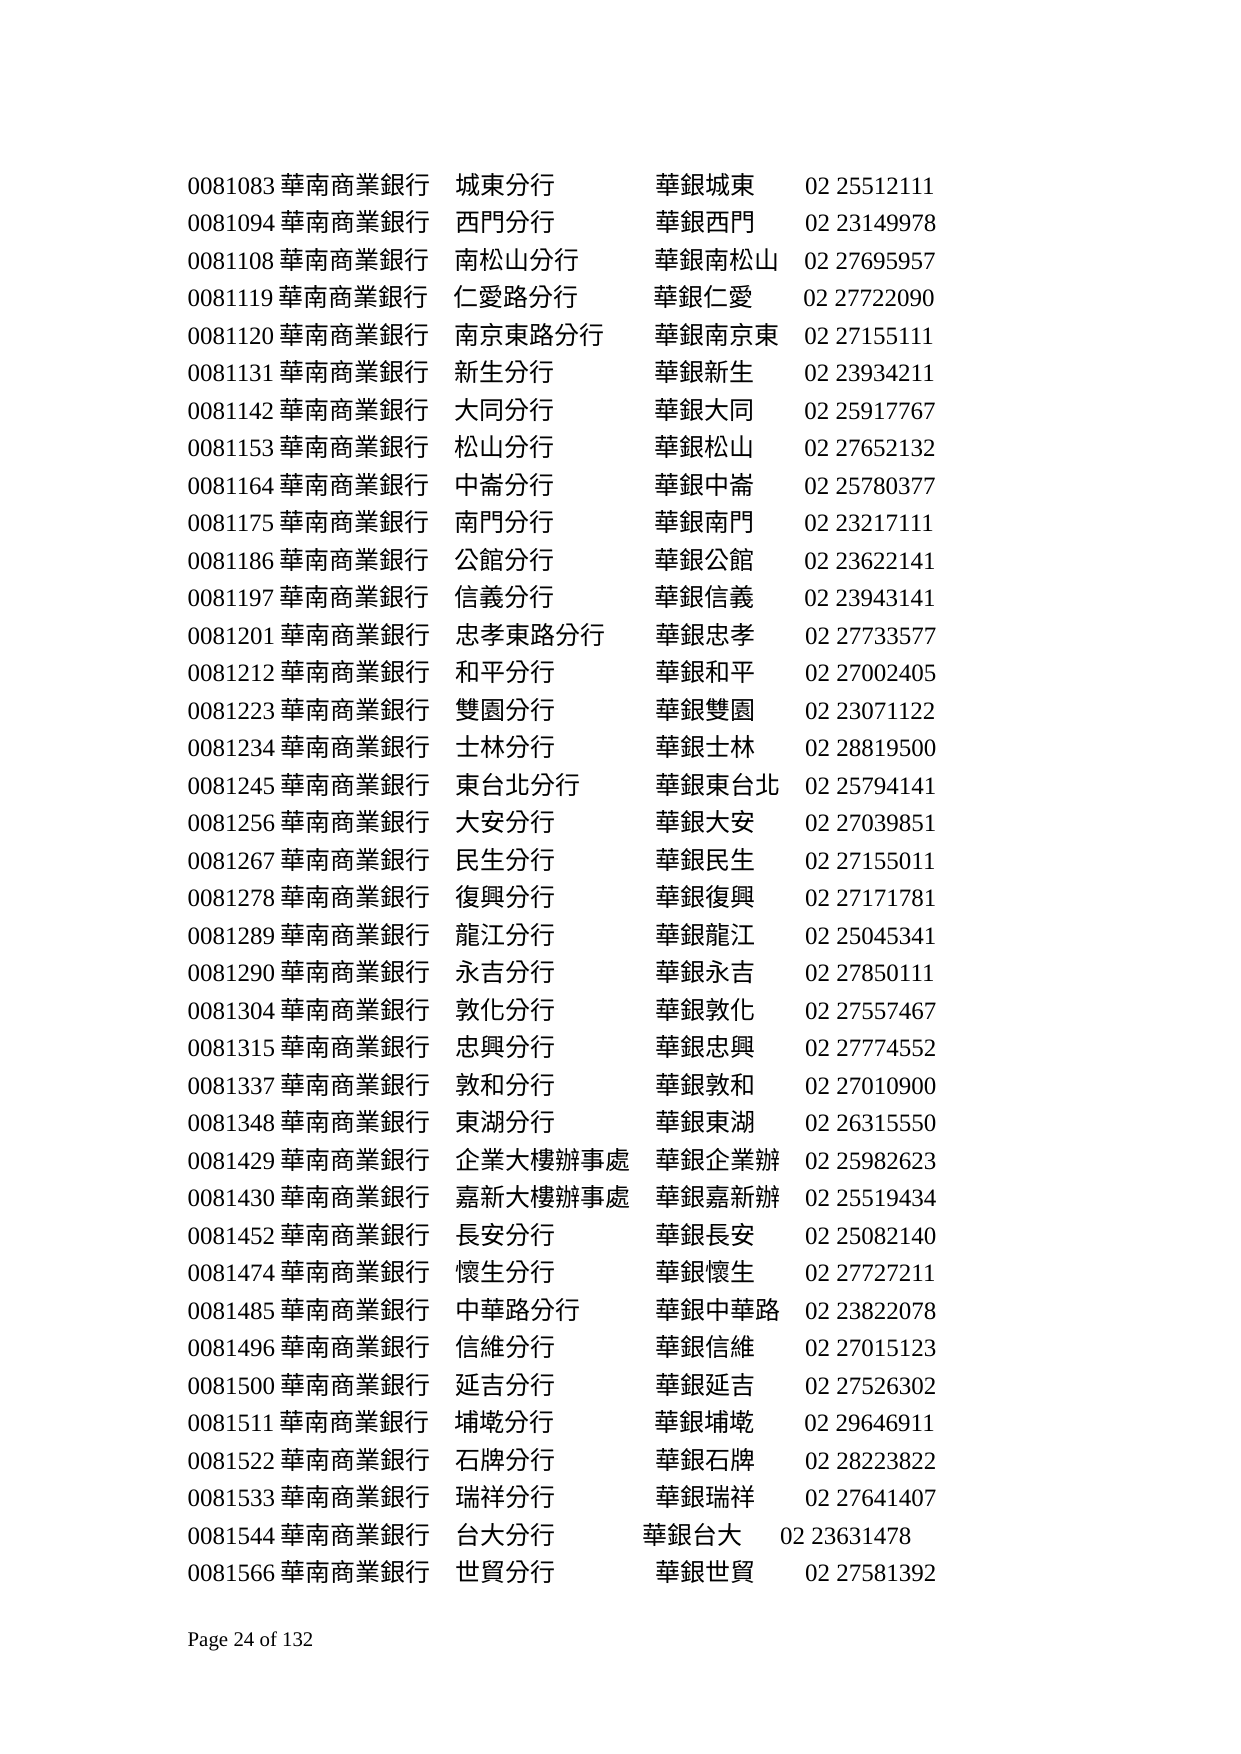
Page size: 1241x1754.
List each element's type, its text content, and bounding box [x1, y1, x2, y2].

text 0081108華南商業銀行 南松山分行 華銀南松山 02 27695957 [187, 239, 1053, 277]
text 0081186華南商業銀行 公館分行 華銀公館 02 23622141 [187, 539, 1053, 577]
text 0081197華南商業銀行 信義分行 華銀信義 02 23943141 [187, 577, 1053, 614]
text 0081429華南商業銀行 企業大樓辦事處 華銀企業辦 02 25982623 [187, 1139, 1053, 1177]
text 0081119華南商業銀行 仁愛路分行 華銀仁愛 02 27722090 [187, 277, 1053, 314]
text 0081094華南商業銀行 西門分行 華銀西門 02 23149978 [187, 202, 1053, 239]
text 0081430華南商業銀行 嘉新大樓辦事處 華銀嘉新辦 02 25519434 [187, 1177, 1053, 1214]
text 0081511華南商業銀行 埔墘分行 華銀埔墘 02 29646911 [187, 1402, 1053, 1439]
text 0081267華南商業銀行 民生分行 華銀民生 02 27155011 [187, 839, 1053, 877]
text 0081245華南商業銀行 東台北分行 華銀東台北 02 25794141 [187, 764, 1053, 802]
text 0081278華南商業銀行 復興分行 華銀復興 02 27171781 [187, 877, 1053, 914]
text 0081315華南商業銀行 忠興分行 華銀忠興 02 27774552 [187, 1027, 1053, 1064]
text 0081304華南商業銀行 敦化分行 華銀敦化 02 27557467 [187, 989, 1053, 1027]
text 0081175華南商業銀行 南門分行 華銀南門 02 23217111 [187, 502, 1053, 539]
text 0081164華南商業銀行 中崙分行 華銀中崙 02 25780377 [187, 464, 1053, 502]
text 0081131華南商業銀行 新生分行 華銀新生 02 23934211 [187, 352, 1053, 389]
text 0081083華南商業銀行 城東分行 華銀城東 02 25512111 [187, 164, 1053, 202]
text 0081485華南商業銀行 中華路分行 華銀中華路 02 23822078 [187, 1289, 1053, 1327]
text 0081566華南商業銀行 世貿分行 華銀世貿 02 27581392 [187, 1552, 1053, 1589]
text 0081120華南商業銀行 南京東路分行 華銀南京東 02 27155111 [187, 314, 1053, 352]
text 0081522華南商業銀行 石牌分行 華銀石牌 02 28223822 [187, 1439, 1053, 1477]
text 0081496華南商業銀行 信維分行 華銀信維 02 27015123 [187, 1327, 1053, 1364]
text 0081212華南商業銀行 和平分行 華銀和平 02 27002405 [187, 652, 1053, 689]
text 0081337華南商業銀行 敦和分行 華銀敦和 02 27010900 [187, 1064, 1053, 1102]
text 0081348華南商業銀行 東湖分行 華銀東湖 02 26315550 [187, 1102, 1053, 1139]
text 0081153華南商業銀行 松山分行 華銀松山 02 27652132 [187, 427, 1053, 464]
text 0081452華南商業銀行 長安分行 華銀長安 02 25082140 [187, 1214, 1053, 1252]
text 0081223華南商業銀行 雙園分行 華銀雙園 02 23071122 [187, 689, 1053, 727]
text 0081142華南商業銀行 大同分行 華銀大同 02 25917767 [187, 389, 1053, 427]
text 0081544華南商業銀行 台大分行 華銀台大 02 23631478 [187, 1514, 1053, 1552]
text 0081474華南商業銀行 懷生分行 華銀懷生 02 27727211 [187, 1252, 1053, 1289]
text 0081500華南商業銀行 延吉分行 華銀延吉 02 27526302 [187, 1364, 1053, 1402]
text 0081234華南商業銀行 士林分行 華銀士林 02 28819500 [187, 727, 1053, 764]
text 0081256華南商業銀行 大安分行 華銀大安 02 27039851 [187, 802, 1053, 839]
text 0081289華南商業銀行 龍江分行 華銀龍江 02 25045341 [187, 914, 1053, 952]
text 0081290華南商業銀行 永吉分行 華銀永吉 02 27850111 [187, 952, 1053, 989]
text 0081533華南商業銀行 瑞祥分行 華銀瑞祥 02 27641407 [187, 1477, 1053, 1514]
text 0081201華南商業銀行 忠孝東路分行 華銀忠孝 02 27733577 [187, 614, 1053, 652]
